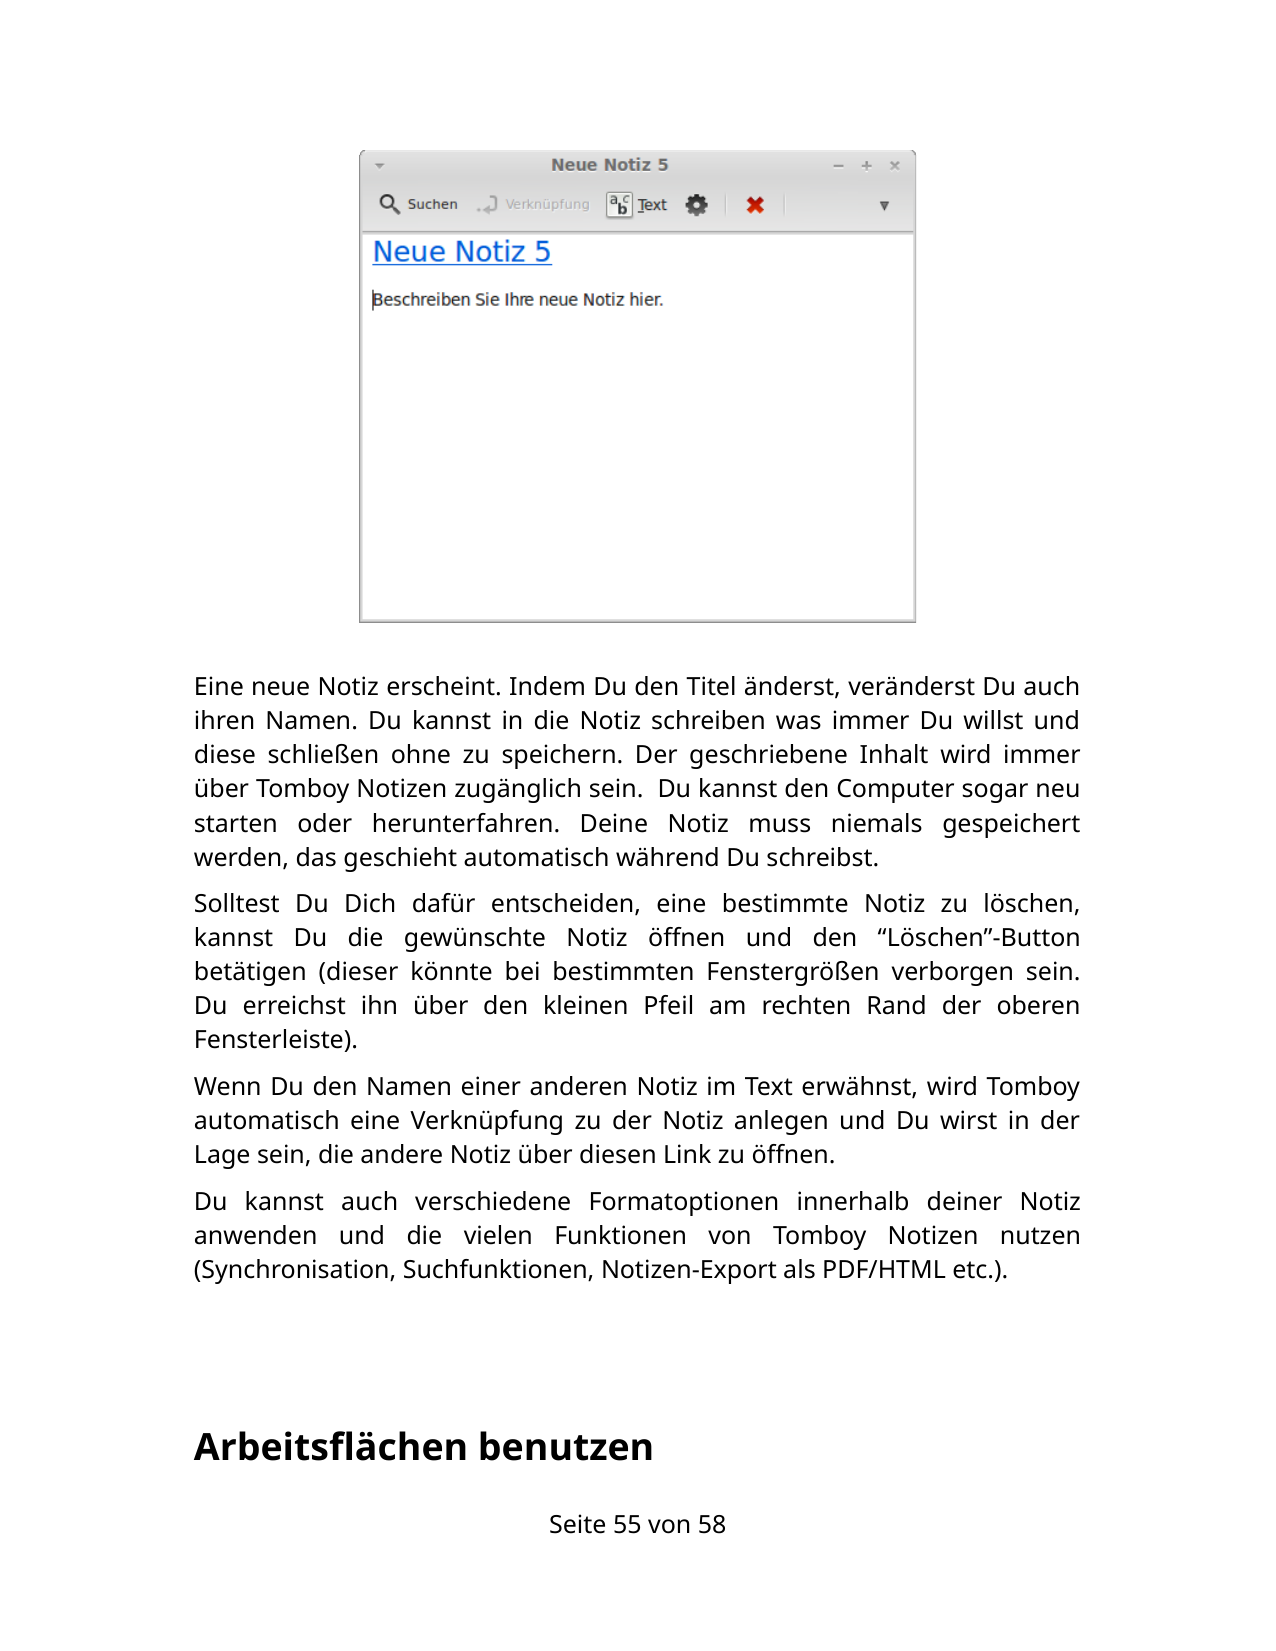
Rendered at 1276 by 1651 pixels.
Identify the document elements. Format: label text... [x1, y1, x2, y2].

text Du kannst auch verschiedene Formatoptionen innerhalb deiner Notiz anwenden und die vielen Funktionen von Tomboy Notizen nutzen (Synchronisation, Suchfunktionen, Notizen-Export als PDF/HTML etc.). [187, 1177, 1088, 1286]
text Solltest Du Dich dafür entscheiden, eine bestimmte Notiz zu löschen, kannst Du die gewünschte Notiz öffnen und den “Löschen”-Button betätigen (dieser könnte bei bestimmten Fenstergrößen verborgen sein. Du erreichst ihn über den kleinen Pfeil am rechten Rand der oberen Fensterleiste). [187, 879, 1088, 1056]
text Wenn Du den Namen einer anderen Notiz im Text erwähnst, wird Tomboy automatisch eine Verknüpfung zu der Notiz anlegen und Du wirst in der Lage sein, die andere Notiz über diesen Link zu öffnen. [187, 1062, 1088, 1171]
picture [359, 150, 917, 623]
subtitle Arbeitsflächen benutzen [187, 1413, 1088, 1477]
text Eine neue Notiz erscheint. Indem Du den Titel änderst, veränderst Du auch ihren Namen. Du kannst in die Notiz schreiben was immer Du willst und diese schließen ohne zu speichern. Der geschriebene Inhalt wird immer über Tomboy Notizen zugänglich sein. Du kannst den Computer sogar neu starten oder herunterfahren. Deine Notiz muss niemals gespeichert werden, das geschieht automatisch während Du schreibst. [187, 663, 1088, 873]
